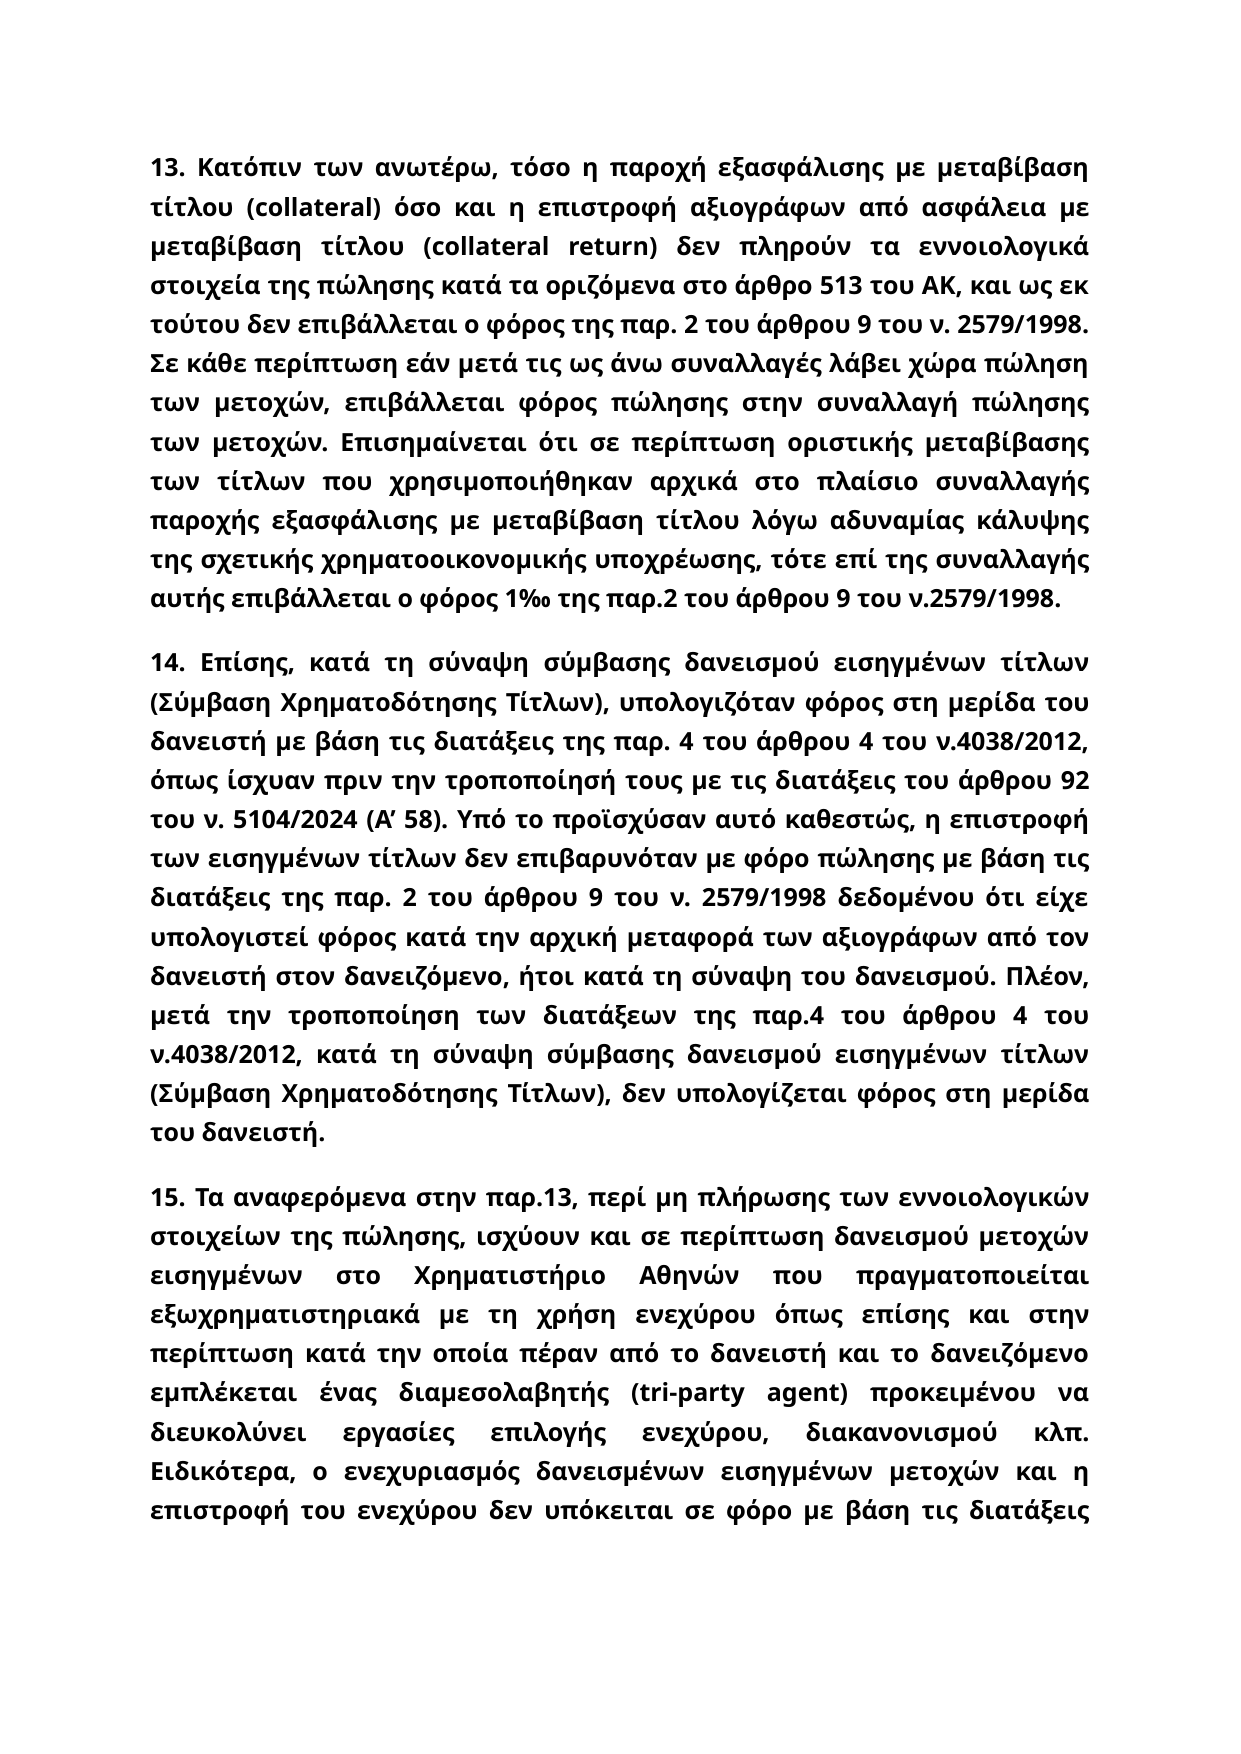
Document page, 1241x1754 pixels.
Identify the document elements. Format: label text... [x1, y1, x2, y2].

text 15. Τα αναφερόμενα στην παρ.13, περί μη πλήρωσης των εννοιολογικών στοιχείων της πώλησης, ισχύουν και σε περίπτωση δανεισμού μετοχών εισηγμένων στο Χρηματιστήριο Αθηνών που πραγματοποιείται εξωχρηματιστηριακά με τη χρήση ενεχύρου όπως επίσης και στην περίπτωση κατά την οποία πέραν από το δανειστή και το δανειζόμενο εμπλέκεται ένας διαμεσολαβητής (tri-party agent) προκειμένου να διευκολύνει εργασίες επιλογής ενεχύρου, διακανονισμού κλπ. Ειδικότερα, ο ενεχυριασμός δανεισμένων εισηγμένων μετοχών και η επιστροφή του ενεχύρου δεν υπόκειται σε φόρο με βάση τις διατάξεις [150, 1179, 1090, 1527]
text 13. Κατόπιν των ανωτέρω, τόσο η παροχή εξασφάλισης με μεταβίβαση τίτλου (collateral) όσο και η επιστροφή αξιογράφων από ασφάλεια με μεταβίβαση τίτλου (collateral return) δεν πληρούν τα εννοιολογικά στοιχεία της πώλησης κατά τα οριζόμενα στο άρθρο 513 του ΑΚ, και ως εκ τούτου δεν επιβάλλεται ο φόρος της παρ. 2 του άρθρου 9 του ν. 2579/1998. Σε κάθε περίπτωση εάν μετά τις ως άνω συναλλαγές λάβει χώρα πώληση των μετοχών, επιβάλλεται φόρος πώλησης στην συναλλαγή πώλησης των μετοχών. Επισημαίνεται ότι σε περίπτωση οριστικής μεταβίβασης των τίτλων που χρησιμοποιήθηκαν αρχικά στο πλαίσιο συναλλαγής παροχής εξασφάλισης με μεταβίβαση τίτλου λόγω αδυναμίας κάλυψης της σχετικής χρηματοοικονομικής υποχρέωσης, τότε επί της συναλλαγής αυτής επιβάλλεται ο φόρος 1‰ της παρ.2 του άρθρου 9 του ν.2579/1998. [150, 150, 1090, 615]
text 14. Επίσης, κατά τη σύναψη σύμβασης δανεισμού εισηγμένων τίτλων (Σύμβαση Χρηματοδότησης Τίτλων), υπολογιζόταν φόρος στη μερίδα του δανειστή με βάση τις διατάξεις της παρ. 4 του άρθρου 4 του ν.4038/2012, όπως ίσχυαν πριν την τροποποίησή τους με τις διατάξεις του άρθρου 92 του ν. 5104/2024 (Α’ 58). Υπό το προϊσχύσαν αυτό καθεστώς, η επιστροφή των εισηγμένων τίτλων δεν επιβαρυνόταν με φόρο πώλησης με βάση τις διατάξεις της παρ. 2 του άρθρου 9 του ν. 2579/1998 δεδομένου ότι είχε υπολογιστεί φόρος κατά την αρχική μεταφορά των αξιογράφων από τον δανειστή στον δανειζόμενο, ήτοι κατά τη σύναψη του δανεισμού. Πλέον, μετά την τροποποίηση των διατάξεων της παρ.4 του άρθρου 4 του ν.4038/2012, κατά τη σύναψη σύμβασης δανεισμού εισηγμένων τίτλων (Σύμβαση Χρηματοδότησης Τίτλων), δεν υπολογίζεται φόρος στη μερίδα του δανειστή. [150, 645, 1090, 1149]
